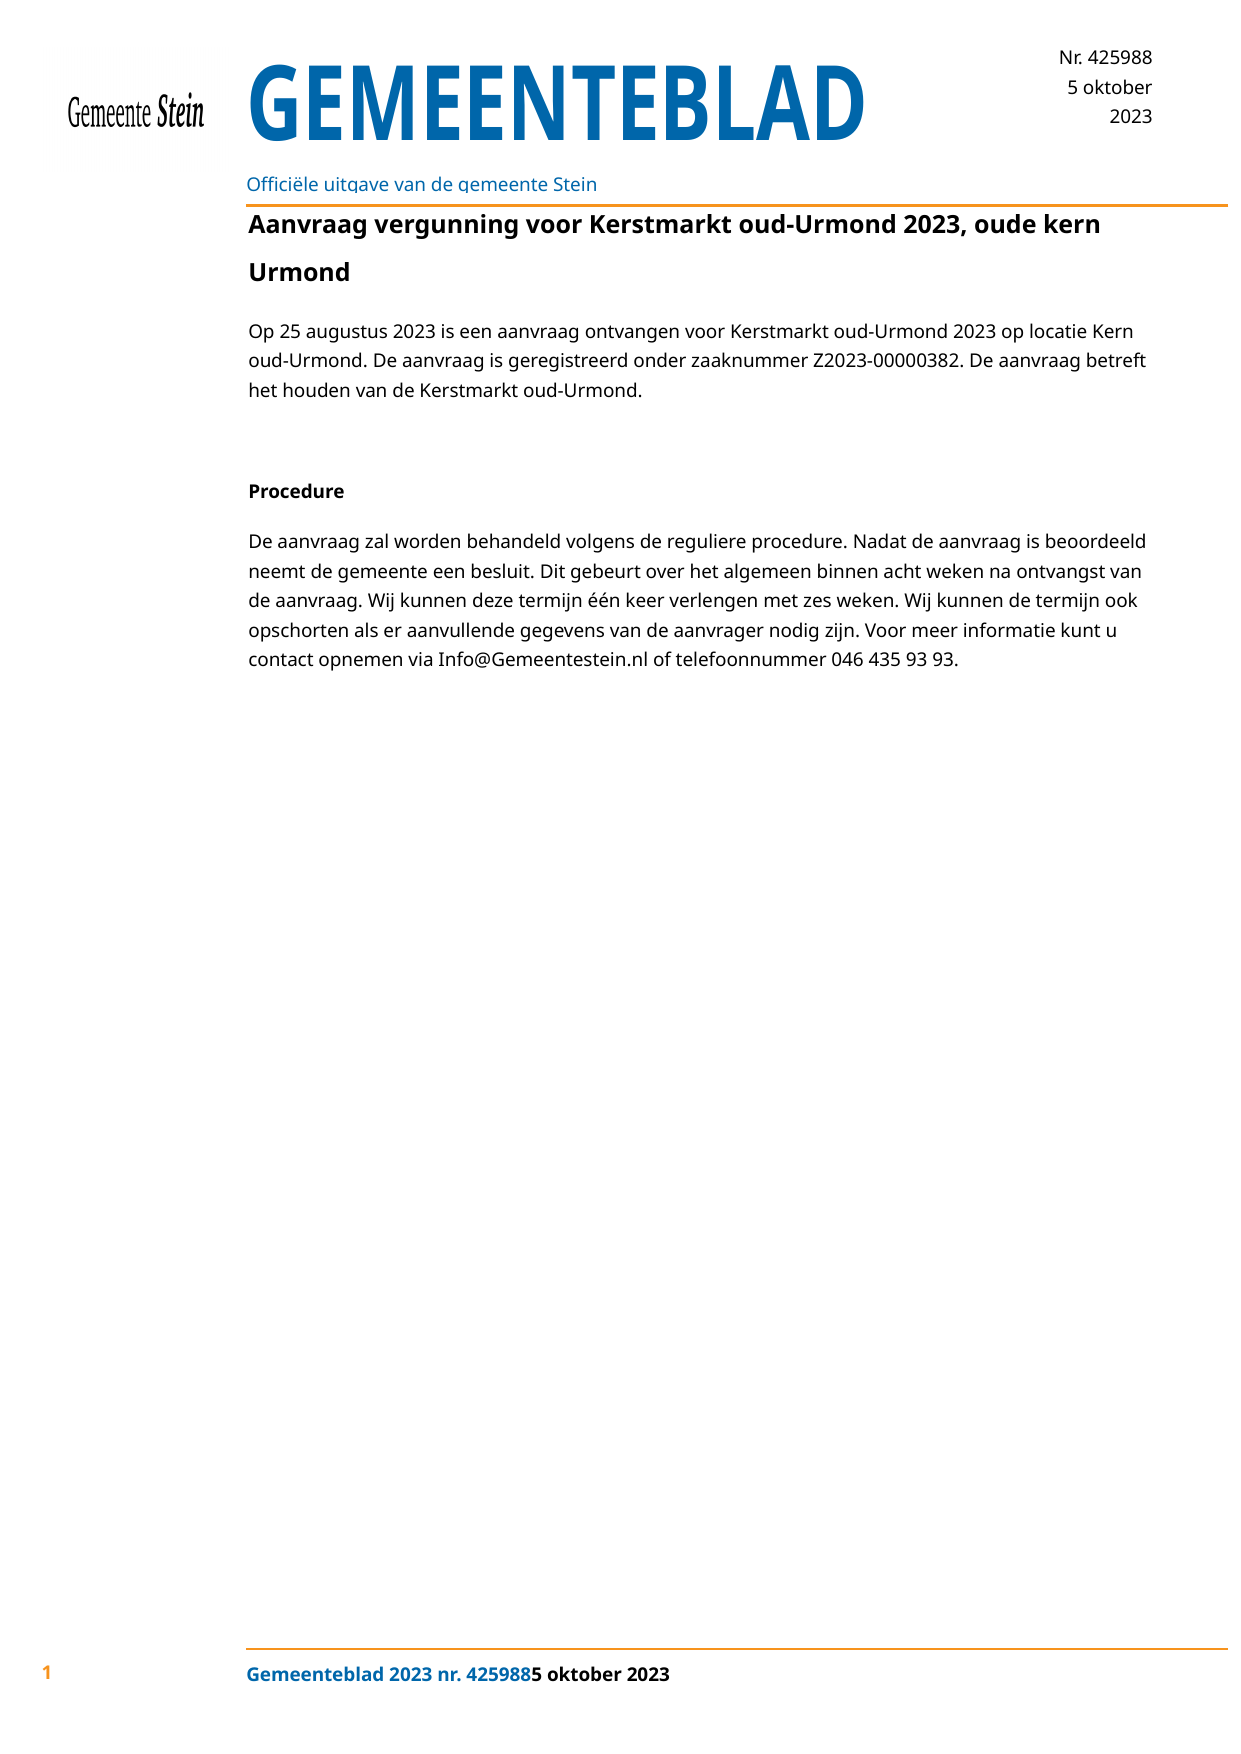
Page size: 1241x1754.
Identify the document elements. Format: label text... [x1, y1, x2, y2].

picture [41, 47, 231, 172]
text Aanvraag vergunning voor Kerstmarkt oud-Urmond 2023, oude kern Urmond [248, 207, 1152, 288]
text De aanvraag zal worden behandeld volgens de reguliere procedure. Nadat de aanvraag is beoordeeld neemt de gemeente een besluit. Dit gebeurt over het algemeen binnen acht weken na ontvangst van de aanvraag. Wij kunnen deze termijn één keer verlengen met zes weken. Wij kunnen de termijn ook opschorten als er aanvullende gegevens van de aanvrager nodig zijn. Voor meer informatie kunt u contact opnemen via Info@Gemeentestein.nl of telefoonnummer 046 435 93 93. [248, 528, 1152, 672]
text Procedure [248, 478, 1152, 504]
text Op 25 augustus 2023 is een aanvraag ontvangen voor Kerstmarkt oud-Urmond 2023 op locatie Kern oud-Urmond. De aanvraag is geregistreerd onder zaaknummer Z2023-00000382. De aanvraag betreft het houden van de Kerstmarkt oud-Urmond. [248, 318, 1152, 403]
